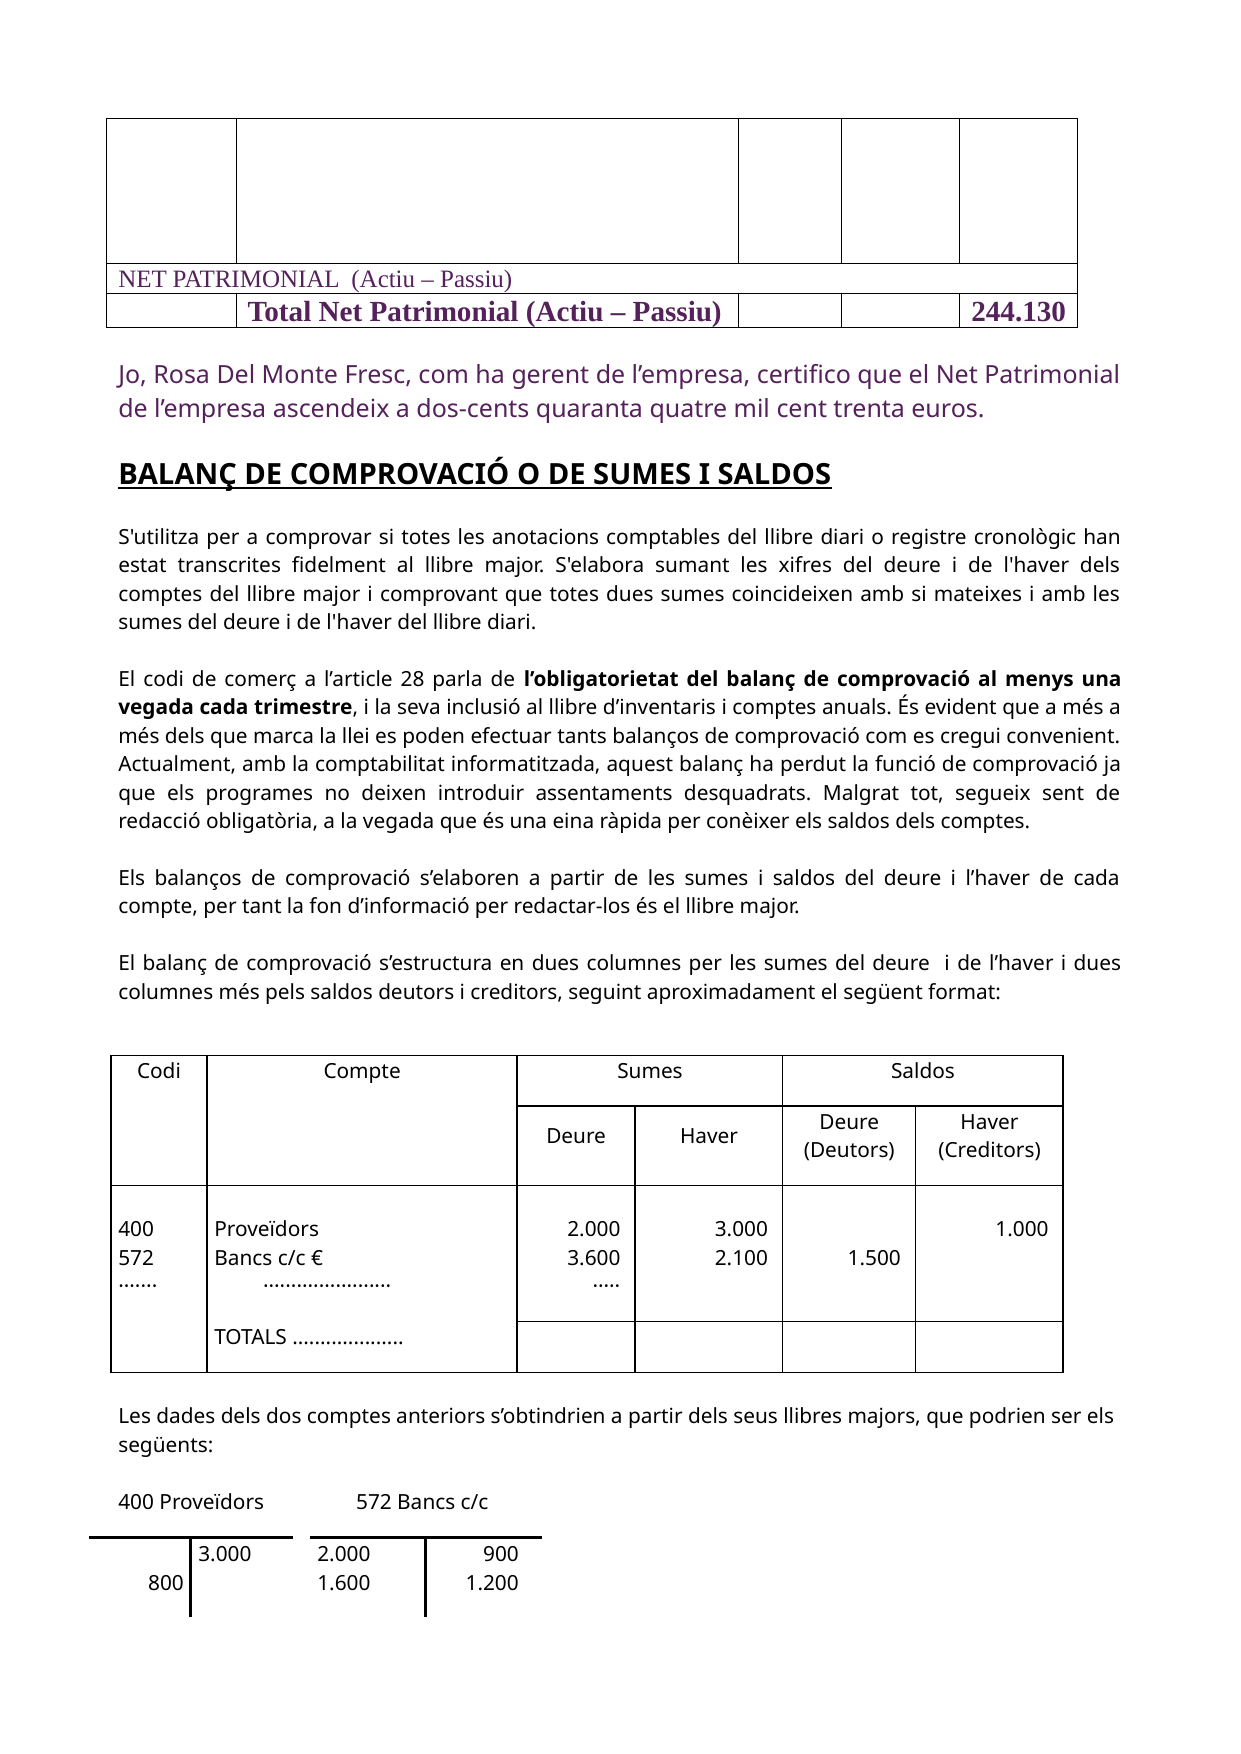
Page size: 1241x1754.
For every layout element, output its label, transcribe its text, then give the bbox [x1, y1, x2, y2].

text 400 Proveïdors 572 Bancs c/c [118, 1487, 1122, 1515]
table_header [798, 1536, 819, 1617]
table_cell NET PATRIMONIAL (Actiu – Passiu) [107, 264, 1077, 293]
table_cell [1101, 1185, 1236, 1321]
table_header [679, 1536, 797, 1617]
table_cell [739, 294, 841, 327]
table_cell [1064, 1321, 1101, 1372]
table_header 2.000 1.600 [310, 1539, 424, 1617]
table_cell [960, 119, 1077, 263]
table_cell [107, 294, 236, 327]
text El balanç de comprovació s’estructura en dues columnes per les sumes del deure i de l’haver i dues columnes més pels saldos deutors i creditors, seguint aproximadament el següent format: [118, 948, 1122, 1005]
text Els balanços de comprovació s’elaboren a partir de les sumes i saldos del deure i l’haver de cada compte, per tant la fon d’informació per redactar-los és el llibre major. [118, 863, 1122, 920]
table_header [564, 1536, 679, 1617]
table_cell [916, 1322, 1062, 1372]
table_cell [636, 1322, 782, 1372]
table_cell [112, 1105, 206, 1184]
table_header Compte [208, 1056, 516, 1105]
table_cell 1.500 [783, 1186, 915, 1321]
text Les dades dels dos comptes anteriors s’obtindrien a partir dels seus llibres majors, que podrien ser els següents: [118, 1402, 1122, 1458]
table_cell 400 572 ······· [112, 1186, 206, 1321]
table_header 900 1.200 [427, 1539, 542, 1617]
table_header 3.000 [192, 1539, 293, 1617]
text BALANÇ DE COMPROVACIÓ O DE SUMES I SALDOS [118, 454, 1122, 493]
table_cell [783, 1322, 915, 1372]
table_cell Haver [636, 1107, 782, 1184]
table_cell [237, 119, 738, 263]
table_header [293, 1536, 310, 1617]
table_cell [107, 119, 236, 263]
table_cell [1064, 1185, 1101, 1321]
table_cell [842, 119, 959, 263]
table_cell [1101, 1105, 1236, 1184]
text Actualment, amb la comptabilitat informatitzada, aquest balanç ha perdut la funció de comprovació ja que els programes no deixen introduir assentaments desquadrats. Malgrat tot, segueix sent de redacció obligatòria, a la vegada que és una eina ràpida per conèixer els saldos dels comptes. [118, 749, 1122, 834]
table_cell [1064, 1105, 1101, 1184]
table_header Codi [112, 1056, 206, 1105]
table_header Sumes [518, 1056, 782, 1105]
table_header [1064, 1055, 1101, 1105]
table_header [819, 1536, 946, 1617]
text S'utilitza per a comprovar si totes les anotacions comptables del llibre diari o registre cronològic han estat transcrites fidelment al llibre major. S'elabora sumant les xifres del deure i de l'haver dels comptes del llibre major i comprovant que totes dues sumes coincideixen amb si mateixes i amb les sumes del deure i de l'haver del llibre diari. [118, 522, 1122, 636]
table_cell Deure [518, 1107, 634, 1184]
table_header [1101, 1055, 1236, 1105]
table_cell [1101, 1321, 1236, 1372]
table_cell [739, 119, 841, 263]
table_cell Proveïdors Bancs c/c € ······················· [208, 1186, 516, 1321]
table_cell [518, 1322, 634, 1372]
text El codi de comerç a l’article 28 parla de l’obligatorietat del balanç de comprovació al menys una vegada cada trimestre, i la seva inclusió al llibre d’inventaris i comptes anuals. És evident que a més a més dels que marca la llei es poden efectuar tants balanços de comprovació com es cregui convenient. [118, 664, 1122, 749]
table_cell [842, 294, 959, 327]
table_cell Deure (Deutors) [783, 1107, 915, 1184]
table_header Saldos [783, 1056, 1062, 1105]
table_cell 1.000 [916, 1186, 1062, 1321]
table_cell [112, 1321, 206, 1372]
table_header 800 [89, 1539, 189, 1617]
table_header [946, 1536, 1078, 1617]
table_cell 244.130 [960, 294, 1077, 327]
table_cell Haver (Creditors) [916, 1107, 1062, 1184]
table_cell [208, 1105, 516, 1184]
table_cell 3.000 2.100 [636, 1186, 782, 1321]
table_header [542, 1536, 563, 1617]
text Jo, Rosa Del Monte Fresc, com ha gerent de l’empresa, certifico que el Net Patrimonial de l’empresa ascendeix a dos-cents quaranta quatre mil cent trenta euros. [118, 357, 1122, 425]
table_cell Total Net Patrimonial (Actiu – Passiu) [237, 294, 738, 327]
table_cell 2.000 3.600 ····· [518, 1186, 634, 1321]
table_cell TOTALS .................... [208, 1321, 516, 1372]
